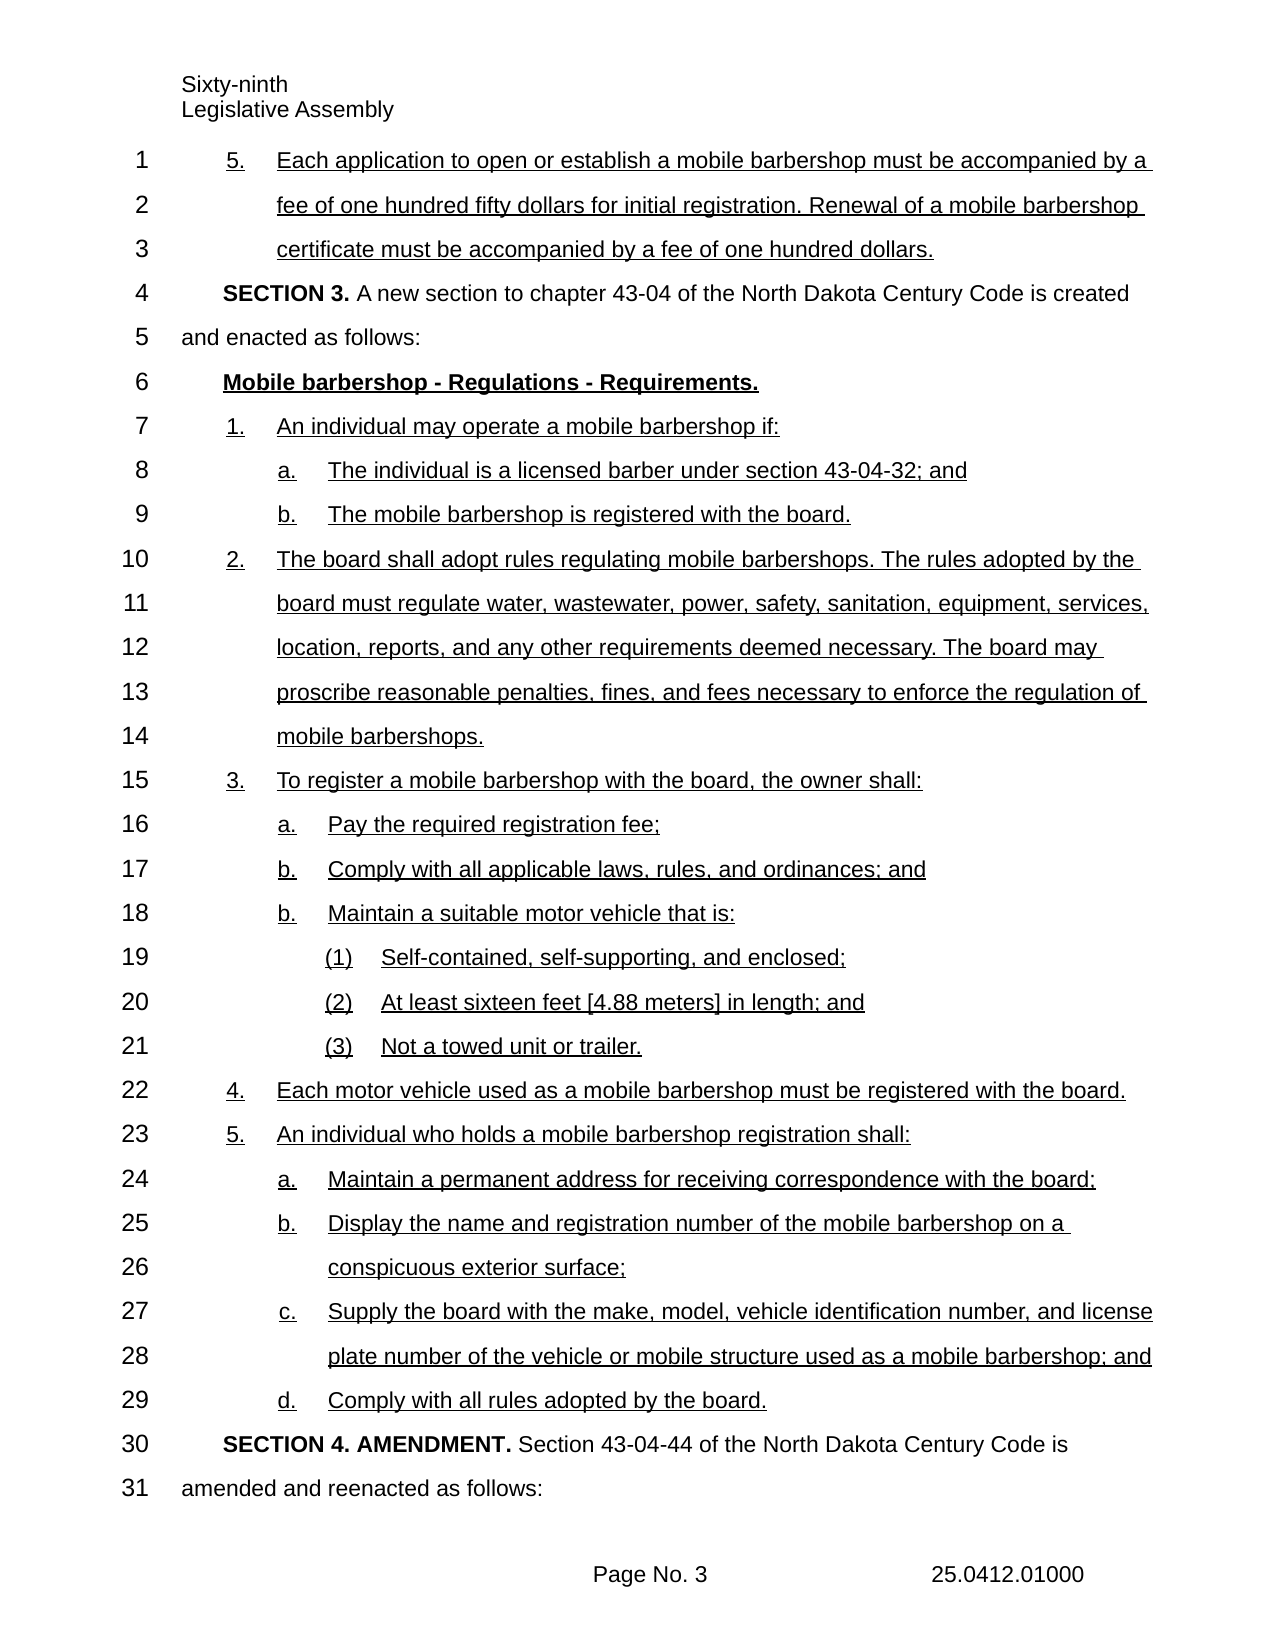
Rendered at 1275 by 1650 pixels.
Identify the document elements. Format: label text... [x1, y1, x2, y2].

text (1) Self-contained, self-supporting, and enclosed; [181, 930, 1154, 974]
text SECTION 4. AMENDMENT. Section 43‑04‑44 of the North Dakota Century Code is amended and reenacted as follows: [181, 1417, 1154, 1506]
text b. Maintain a suitable motor vehicle that is: [181, 886, 1154, 930]
text (3) Not a towed unit or trailer. [181, 1019, 1154, 1063]
text 5. An individual who holds a mobile barbershop registration shall: [181, 1107, 1154, 1152]
text a. The individual is a licensed barber under section 43‑04‑32; and [181, 443, 1154, 487]
text 2. The board shall adopt rules regulating mobile barbershops. The rules adopted by the board must regulate water, wastewater, power, safety, sanitation, equipment, services, location, reports, and any other requirements deemed necessary. The board may proscribe reasonable penalties, fines, and fees necessary to enforce the regulation of mobile barbershops. [181, 532, 1154, 753]
text b. Comply with all applicable laws, rules, and ordinances; and [181, 842, 1154, 886]
text 3. To register a mobile barbershop with the board, the owner shall: [181, 753, 1154, 797]
text a. Pay the required registration fee; [181, 797, 1154, 842]
subtitle Mobile barbershop ‑ Regulations ‑ Requirements. [181, 355, 1154, 399]
text b. Display the name and registration number of the mobile barbershop on a conspicuous exterior surface; [181, 1196, 1154, 1284]
text d. Comply with all rules adopted by the board. [181, 1373, 1154, 1417]
text a. Maintain a permanent address for receiving correspondence with the board; [181, 1152, 1154, 1196]
text b. The mobile barbershop is registered with the board. [181, 487, 1154, 532]
text SECTION 3. A new section to chapter 43‑04 of the North Dakota Century Code is created and enacted as follows: [181, 266, 1154, 355]
text 5. Each application to open or establish a mobile barbershop must be accompanied by a fee of one hundred fifty dollars for initial registration. Renewal of a mobile barbershop certificate must be accompanied by a fee of one hundred dollars. [181, 133, 1154, 266]
text 1. An individual may operate a mobile barbershop if: [181, 399, 1154, 443]
text (2) At least sixteen feet [4.88 meters] in length; and [181, 974, 1154, 1019]
text 4. Each motor vehicle used as a mobile barbershop must be registered with the board. [181, 1063, 1154, 1107]
text c. Supply the board with the make, model, vehicle identification number, and license plate number of the vehicle or mobile structure used as a mobile barbershop; and [181, 1284, 1154, 1373]
